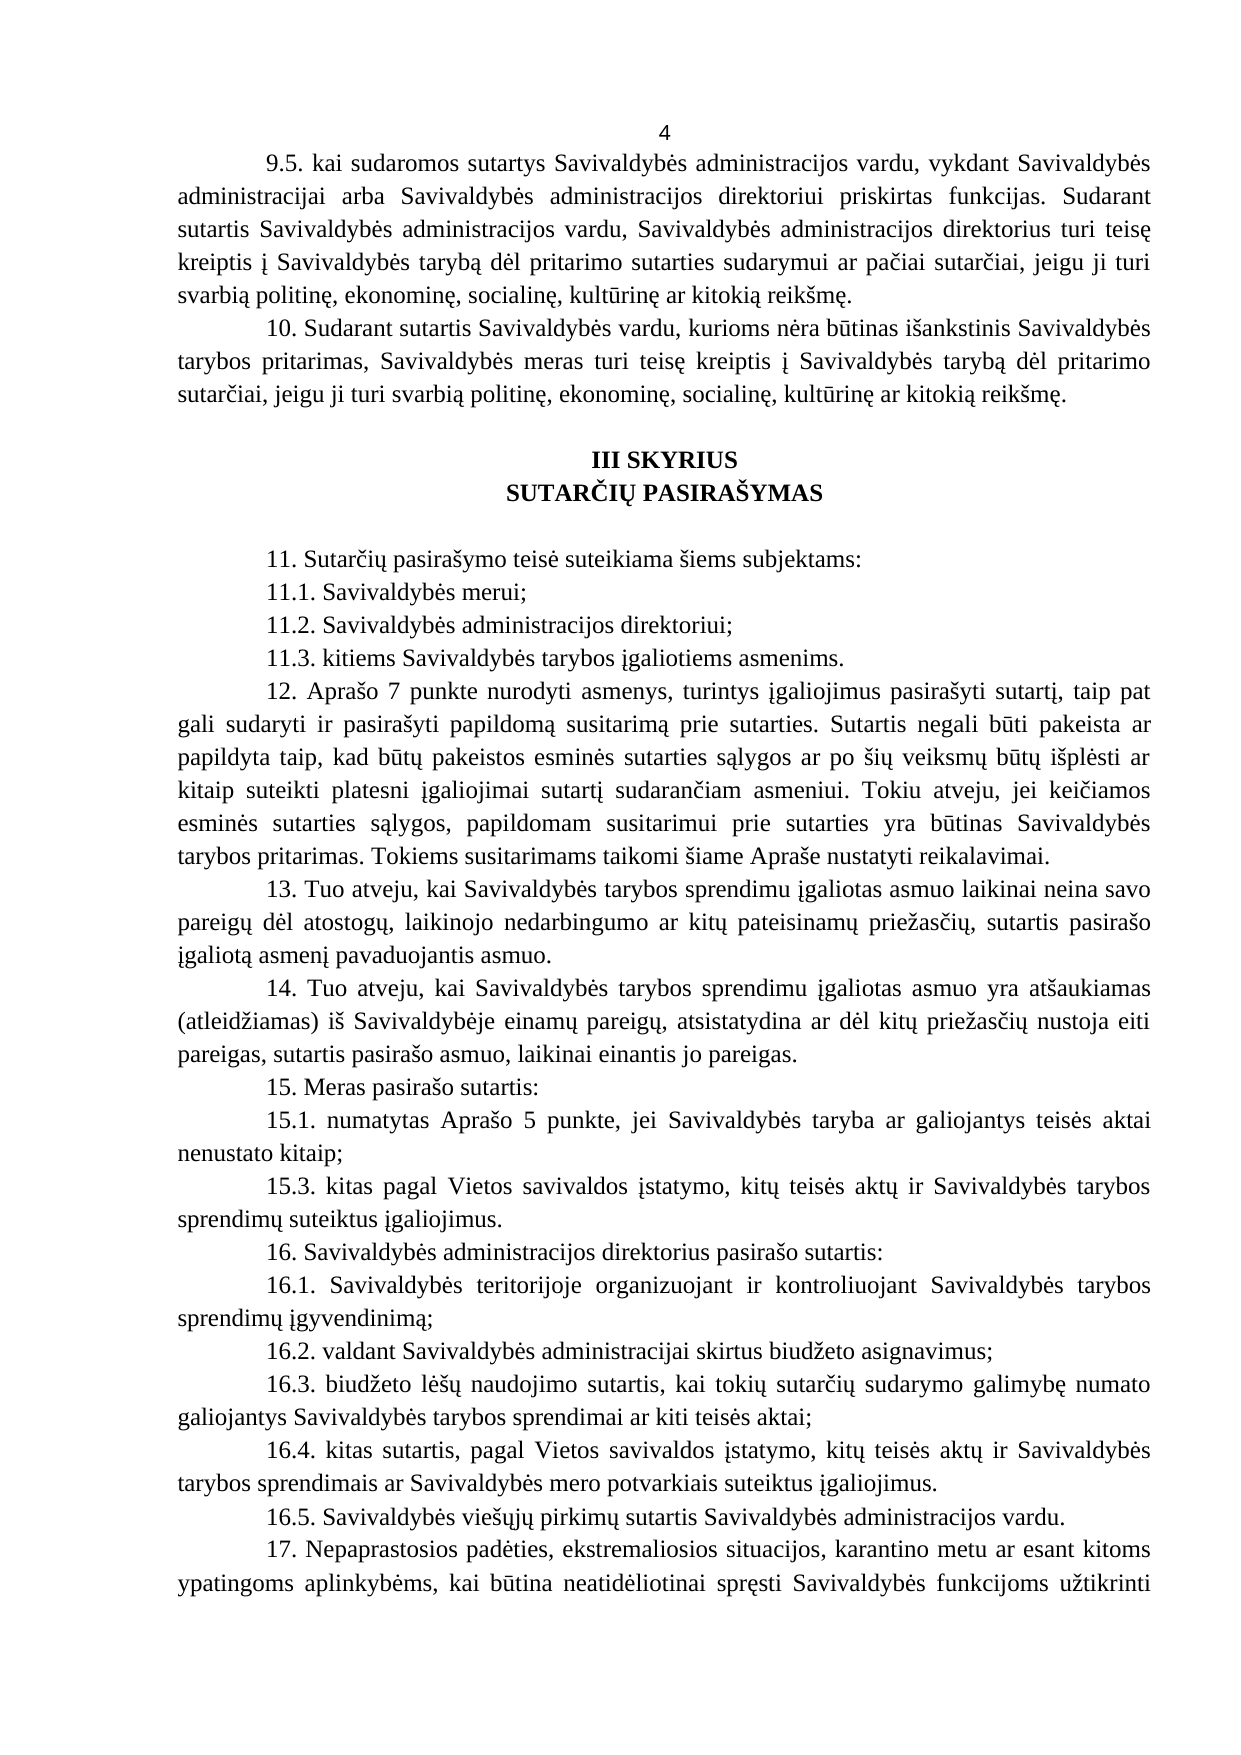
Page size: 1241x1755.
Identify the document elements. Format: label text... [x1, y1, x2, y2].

text 17. Nepaprastosios padėties, ekstremaliosios situacijos, karantino metu ar esant kitoms ypatingoms aplinkybėms, kai būtina neatidėliotinai spręsti Savivaldybės funkcijoms užtikrinti [177, 1534, 1152, 1596]
text 16.1. Savivaldybės teritorijoje organizuojant ir kontroliuojant Savivaldybės tarybos sprendimų įgyvendinimą; [177, 1270, 1152, 1332]
text 10. Sudarant sutartis Savivaldybės vardu, kurioms nėra būtinas išankstinis Savivaldybės tarybos pritarimas, Savivaldybės meras turi teisę kreiptis į Savivaldybės tarybą dėl pritarimo sutarčiai, jeigu ji turi svarbią politinę, ekonominę, socialinę, kultūrinę ar kitokią reikšmę. [177, 313, 1152, 408]
text SUTARČIŲ PASIRAŠYMAS [177, 478, 1152, 507]
text 9.5. kai sudaromos sutartys Savivaldybės administracijos vardu, vykdant Savivaldybės administracijai arba Savivaldybės administracijos direktoriui priskirtas funkcijas. Sudarant sutartis Savivaldybės administracijos vardu, Savivaldybės administracijos direktorius turi teisę kreiptis į Savivaldybės tarybą dėl pritarimo sutarties sudarymui ar pačiai sutarčiai, jeigu ji turi svarbią politinę, ekonominę, socialinę, kultūrinę ar kitokią reikšmę. [177, 148, 1152, 308]
text 11.3. kitiems Savivaldybės tarybos įgaliotiems asmenims. [177, 643, 1152, 672]
text 11.2. Savivaldybės administracijos direktoriui; [177, 610, 1152, 639]
text 16.5. Savivaldybės viešųjų pirkimų sutartis Savivaldybės administracijos vardu. [177, 1502, 1152, 1530]
text 13. Tuo atveju, kai Savivaldybės tarybos sprendimu įgaliotas asmuo laikinai neina savo pareigų dėl atostogų, laikinojo nedarbingumo ar kitų pateisinamų priežasčių, sutartis pasirašo įgaliotą asmenį pavaduojantis asmuo. [177, 874, 1152, 969]
text 15.1. numatytas Aprašo 5 punkte, jei Savivaldybės taryba ar galiojantys teisės aktai nenustato kitaip; [177, 1105, 1152, 1167]
text 16. Savivaldybės administracijos direktorius pasirašo sutartis: [177, 1237, 1152, 1266]
text 11.1. Savivaldybės merui; [177, 577, 1152, 606]
text 16.2. valdant Savivaldybės administracijai skirtus biudžeto asignavimus; [177, 1336, 1152, 1365]
text 15. Meras pasirašo sutartis: [177, 1072, 1152, 1101]
text III SKYRIUS [177, 445, 1152, 474]
text 11. Sutarčių pasirašymo teisė suteikiama šiems subjektams: [177, 544, 1152, 573]
text 14. Tuo atveju, kai Savivaldybės tarybos sprendimu įgaliotas asmuo yra atšaukiamas (atleidžiamas) iš Savivaldybėje einamų pareigų, atsistatydina ar dėl kitų priežasčių nustoja eiti pareigas, sutartis pasirašo asmuo, laikinai einantis jo pareigas. [177, 973, 1152, 1068]
text 15.3. kitas pagal Vietos savivaldos įstatymo, kitų teisės aktų ir Savivaldybės tarybos sprendimų suteiktus įgaliojimus. [177, 1171, 1152, 1233]
text 12. Aprašo 7 punkte nurodyti asmenys, turintys įgaliojimus pasirašyti sutartį, taip pat gali sudaryti ir pasirašyti papildomą susitarimą prie sutarties. Sutartis negali būti pakeista ar papildyta taip, kad būtų pakeistos esminės sutarties sąlygos ar po šių veiksmų būtų išplėsti ar kitaip suteikti platesni įgaliojimai sutartį sudarančiam asmeniui. Tokiu atveju, jei keičiamos esminės sutarties sąlygos, papildomam susitarimui prie sutarties yra būtinas Savivaldybės tarybos pritarimas. Tokiems susitarimams taikomi šiame Apraše nustatyti reikalavimai. [177, 676, 1152, 870]
text 16.4. kitas sutartis, pagal Vietos savivaldos įstatymo, kitų teisės aktų ir Savivaldybės tarybos sprendimais ar Savivaldybės mero potvarkiais suteiktus įgaliojimus. [177, 1436, 1152, 1497]
text 16.3. biudžeto lėšų naudojimo sutartis, kai tokių sutarčių sudarymo galimybę numato galiojantys Savivaldybės tarybos sprendimai ar kiti teisės aktai; [177, 1369, 1152, 1431]
